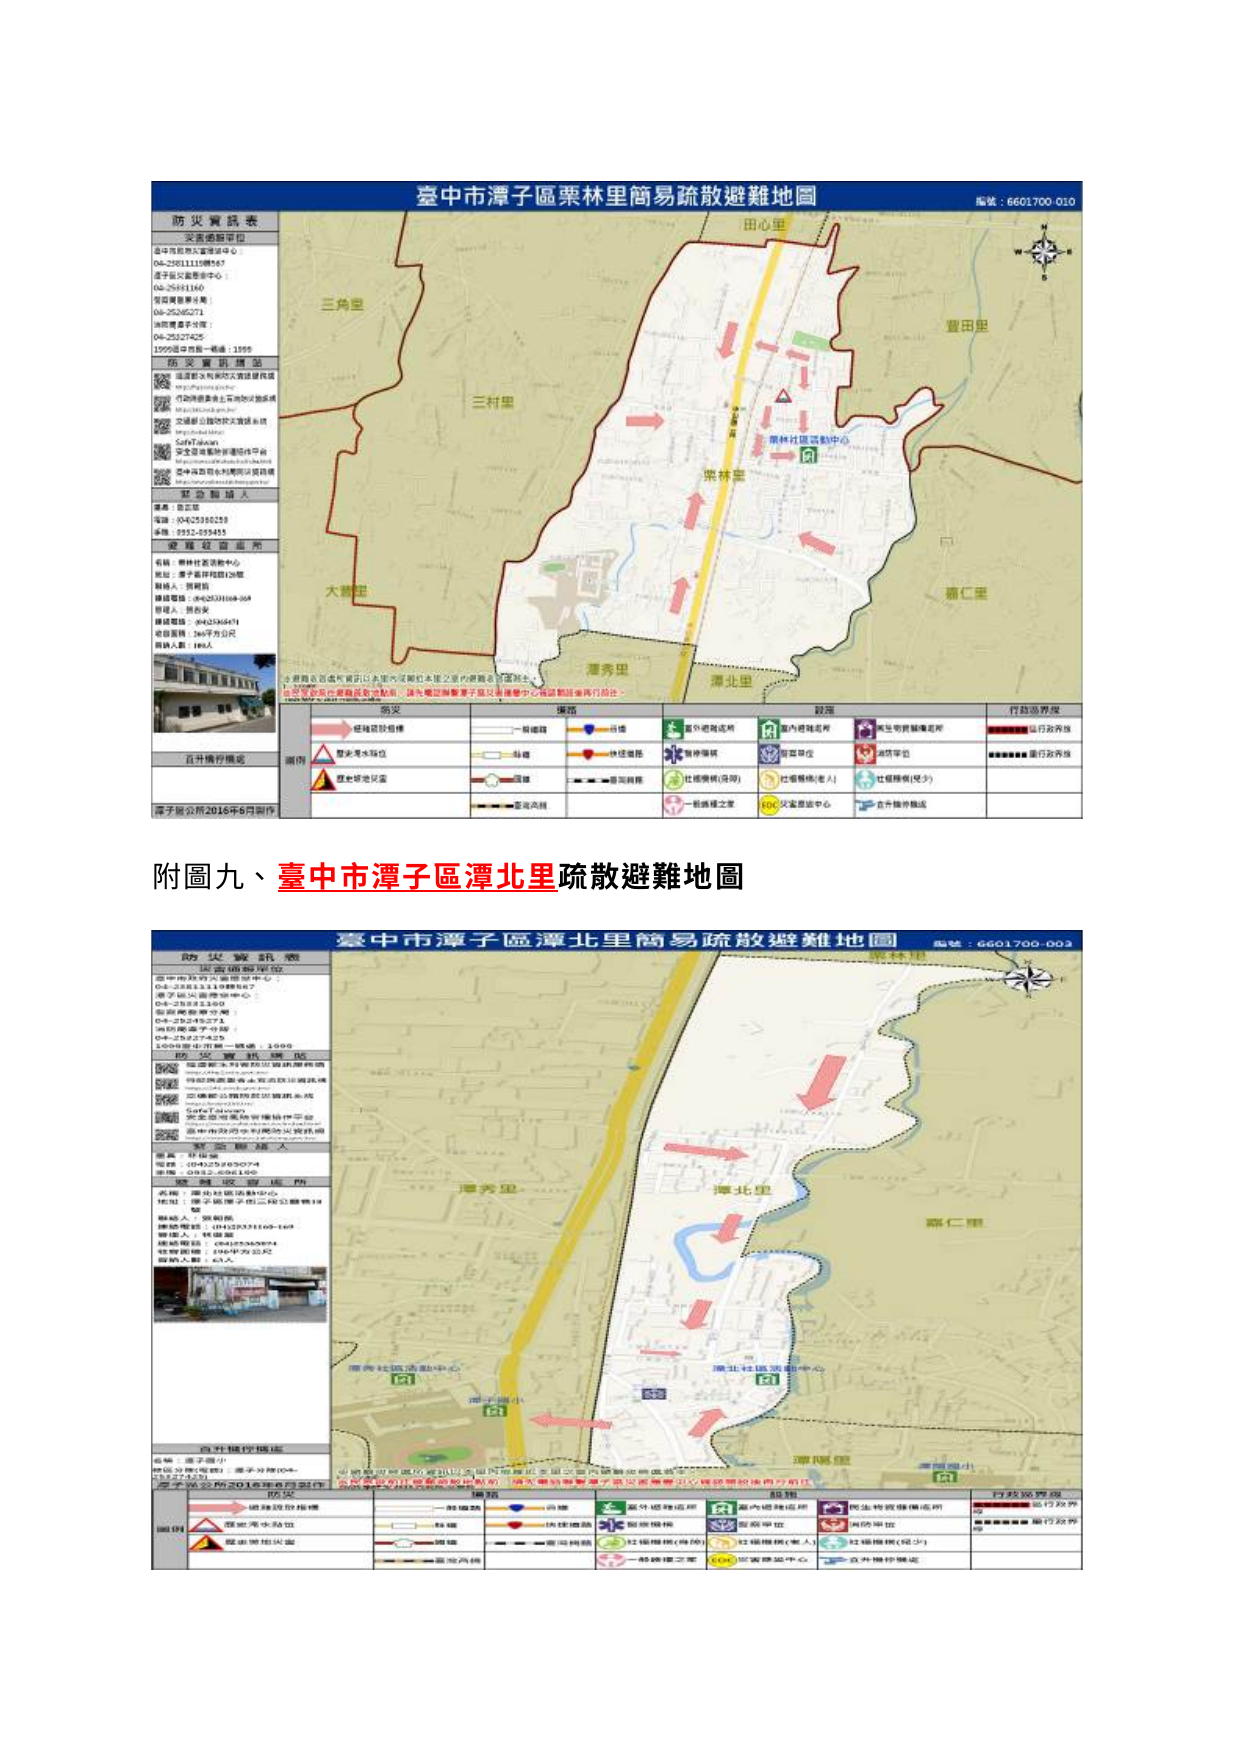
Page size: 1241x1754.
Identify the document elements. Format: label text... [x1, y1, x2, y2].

text 附圖九、臺中市潭子區潭北里疏散避難地圖 [151, 819, 1068, 896]
text [151, 146, 1068, 181]
